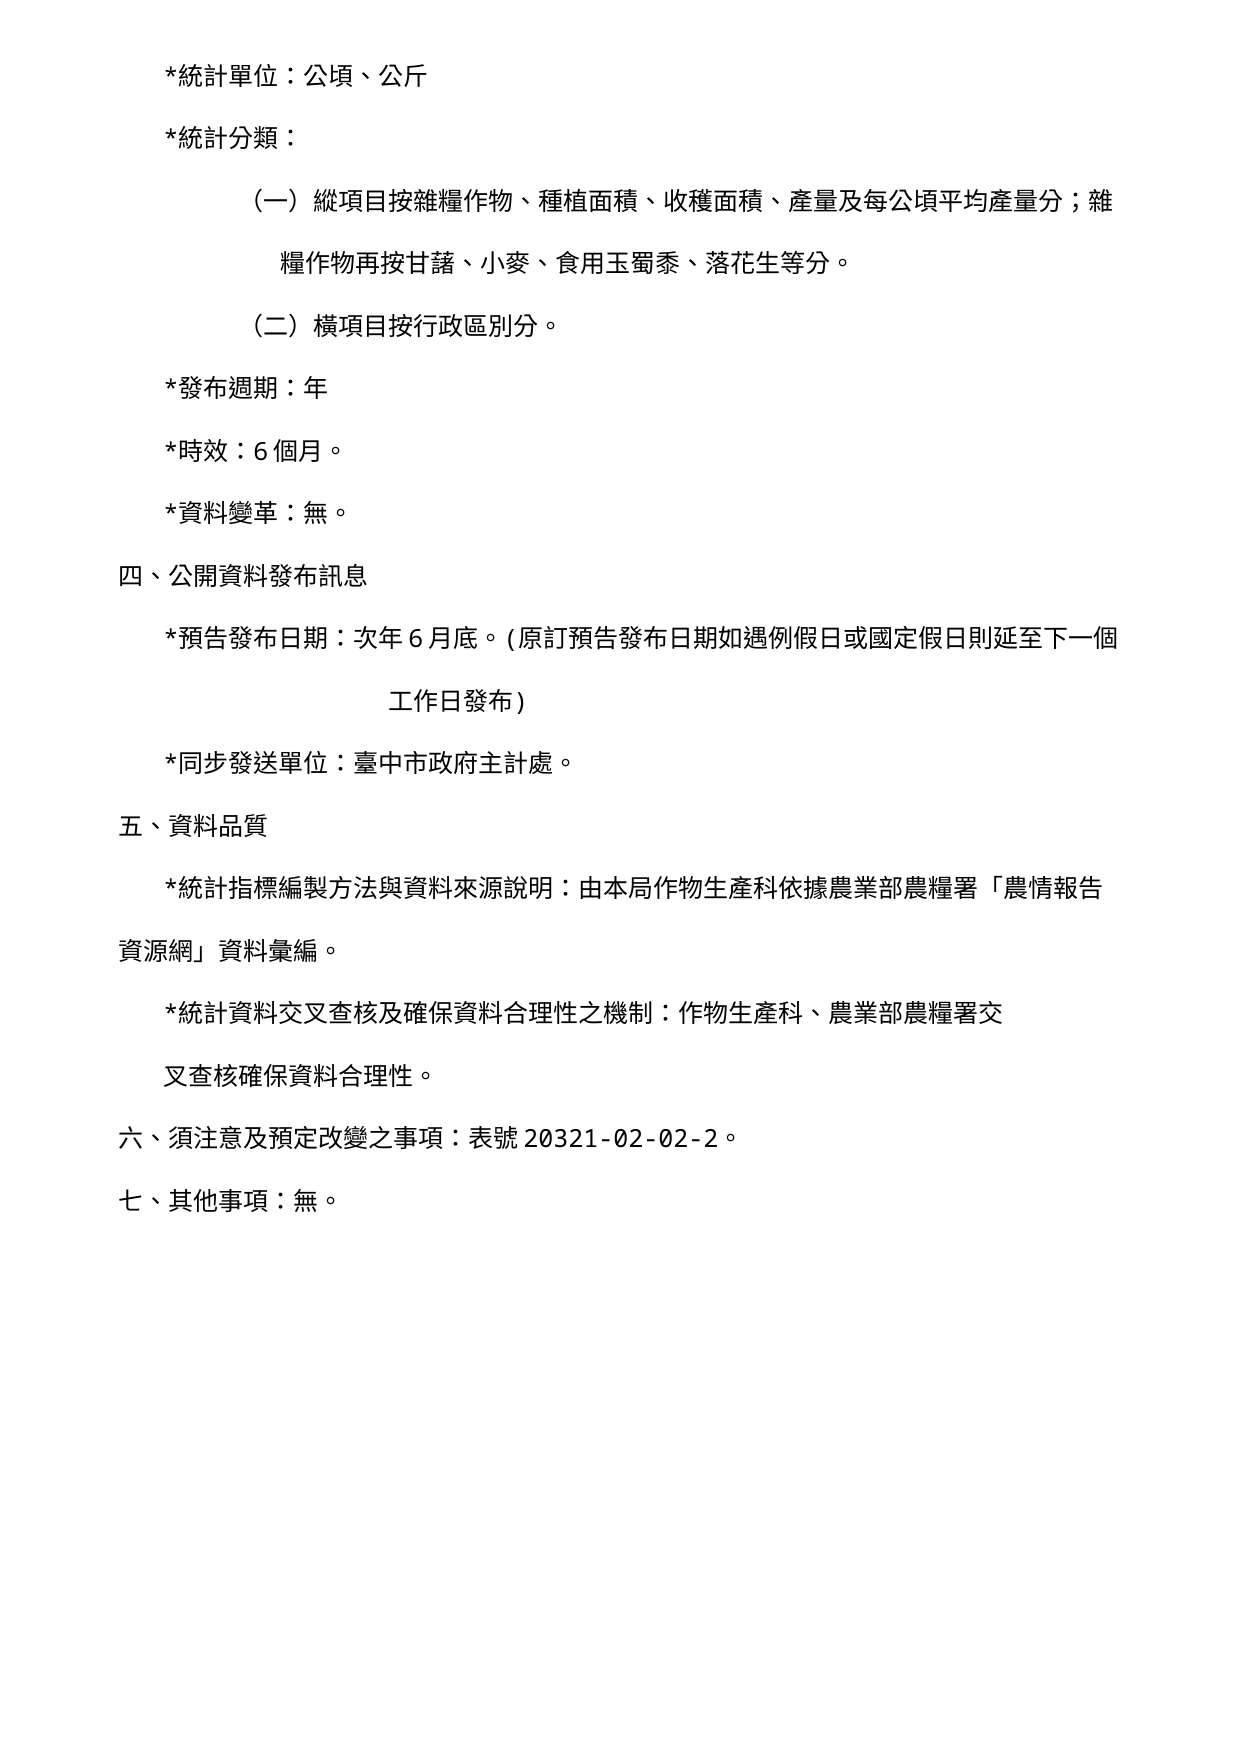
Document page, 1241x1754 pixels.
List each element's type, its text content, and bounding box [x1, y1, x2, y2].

text *發布週期：年 [118, 345, 1122, 408]
text （二）橫項目按行政區別分。 [118, 283, 1122, 345]
text *預告發布日期：次年6月底。(原訂預告發布日期如遇例假日或國定假日則延至下一個 [118, 595, 1122, 658]
text *資料變革：無。 [118, 470, 1122, 533]
text 工作日發布) [118, 658, 1122, 720]
text （一）縱項目按雜糧作物、種植面積、收穫面積、產量及每公頃平均產量分；雜糧作物再按甘藷、小麥、食用玉蜀黍、落花生等分。 [118, 158, 1122, 283]
text *統計指標編製方法與資料來源說明：由本局作物生產科依據農業部農糧署「農情報告資源網」資料彙編。 [118, 845, 1122, 970]
text *統計單位：公頃、公斤 [118, 33, 1122, 95]
text 六、須注意及預定改變之事項：表號20321-02-02-2。 [118, 1095, 1122, 1158]
text *統計資料交叉查核及確保資料合理性之機制：作物生產科、農業部農糧署交 叉查核確保資料合理性。 [118, 970, 1122, 1095]
text 五、資料品質 [118, 783, 1122, 845]
text 七、其他事項：無。 [118, 1158, 1122, 1220]
text *時效：6個月。 [118, 408, 1122, 470]
text *同步發送單位：臺中市政府主計處。 [118, 720, 1122, 783]
text 四、公開資料發布訊息 [118, 533, 1122, 595]
text *統計分類： [118, 95, 1122, 158]
